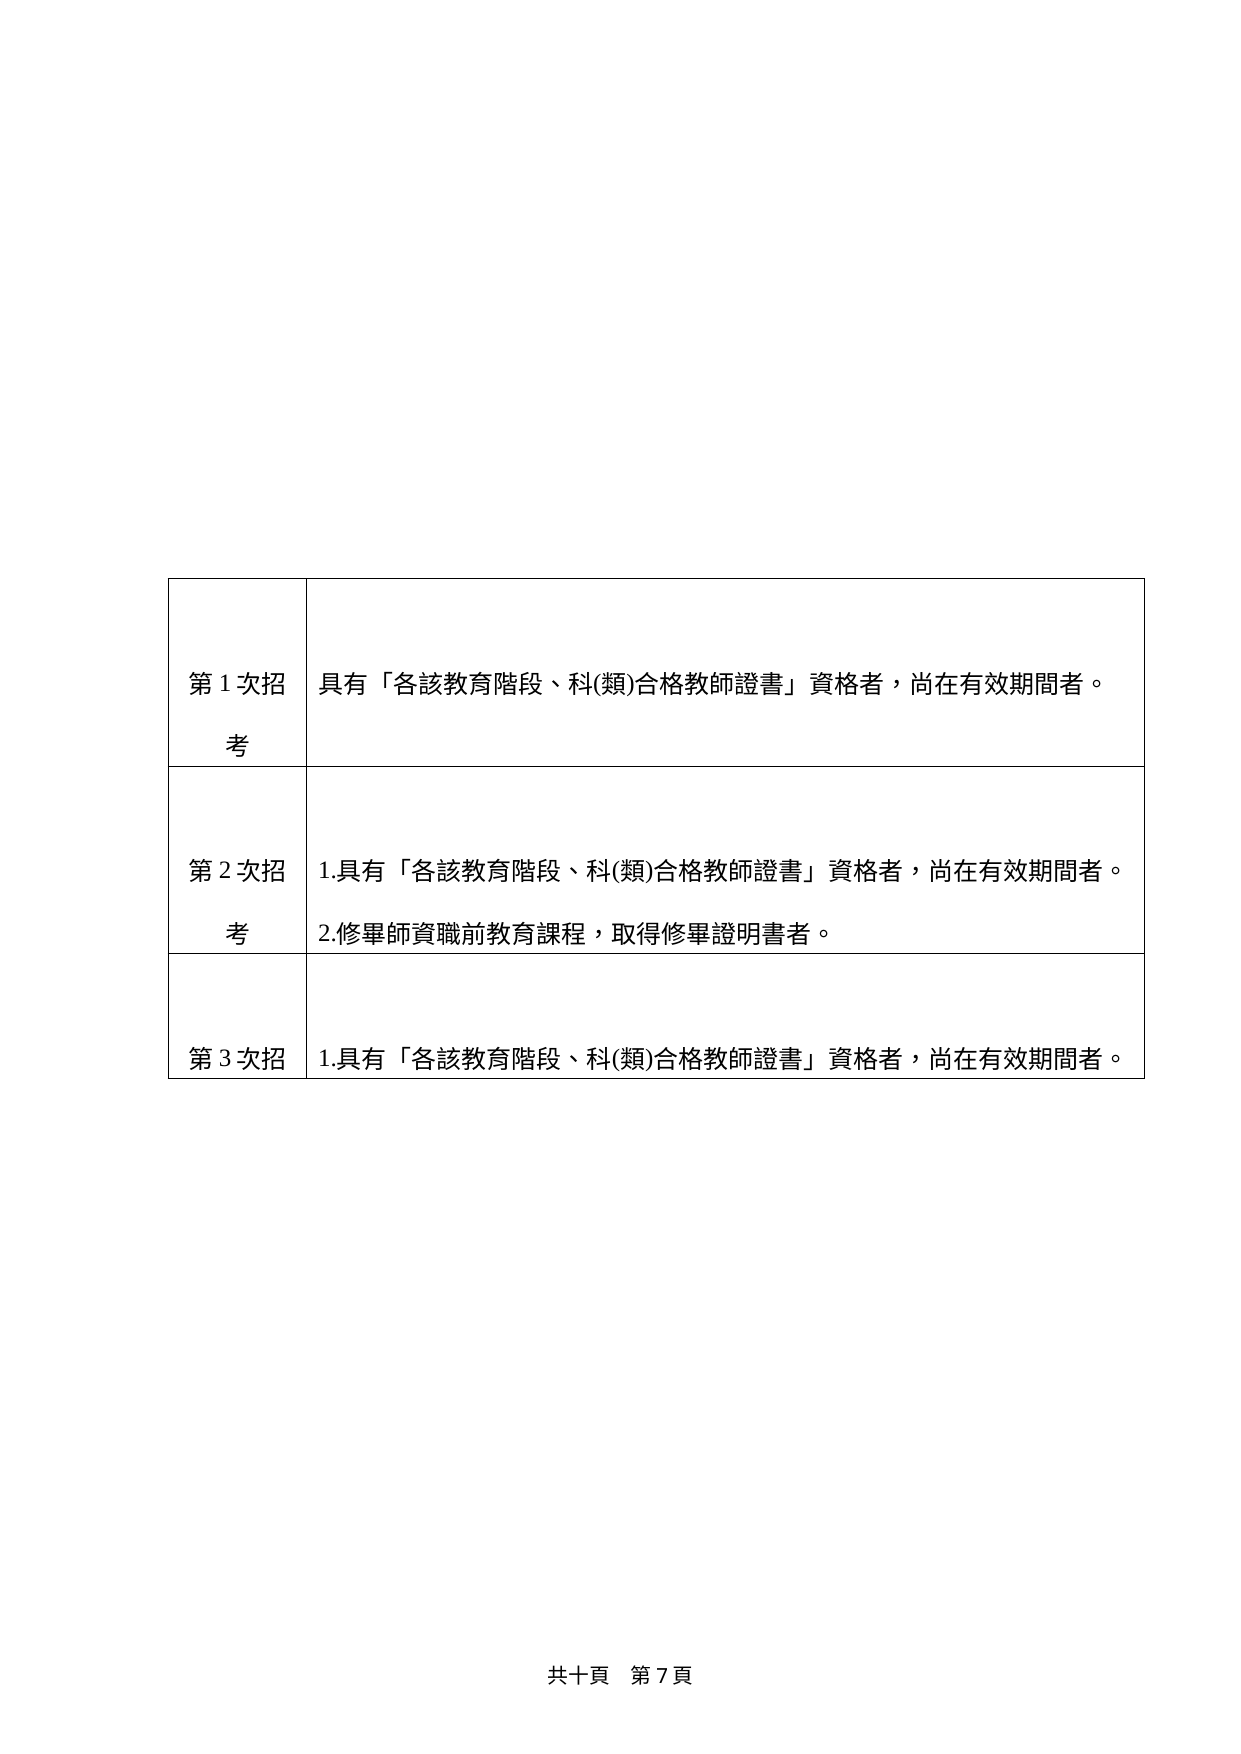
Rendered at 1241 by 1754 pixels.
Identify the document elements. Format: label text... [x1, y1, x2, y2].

table_cell 第2次招考 [169, 767, 306, 953]
table_cell 1.具有「各該教育階段、科(類)合格教師證書」資格者，尚在有效期間者。 2.修畢師資職前教育課程，取得修畢證明書者。 [307, 767, 1144, 953]
table_header 具有「各該教育階段、科(類)合格教師證書」資格者，尚在有效期間者。 [307, 579, 1144, 766]
table_cell 1.具有「各該教育階段、科(類)合格教師證書」資格者，尚在有效期間者。 [307, 954, 1144, 1078]
table_header 第1次招考 [169, 579, 306, 766]
table_cell 第3次招 [169, 954, 306, 1078]
